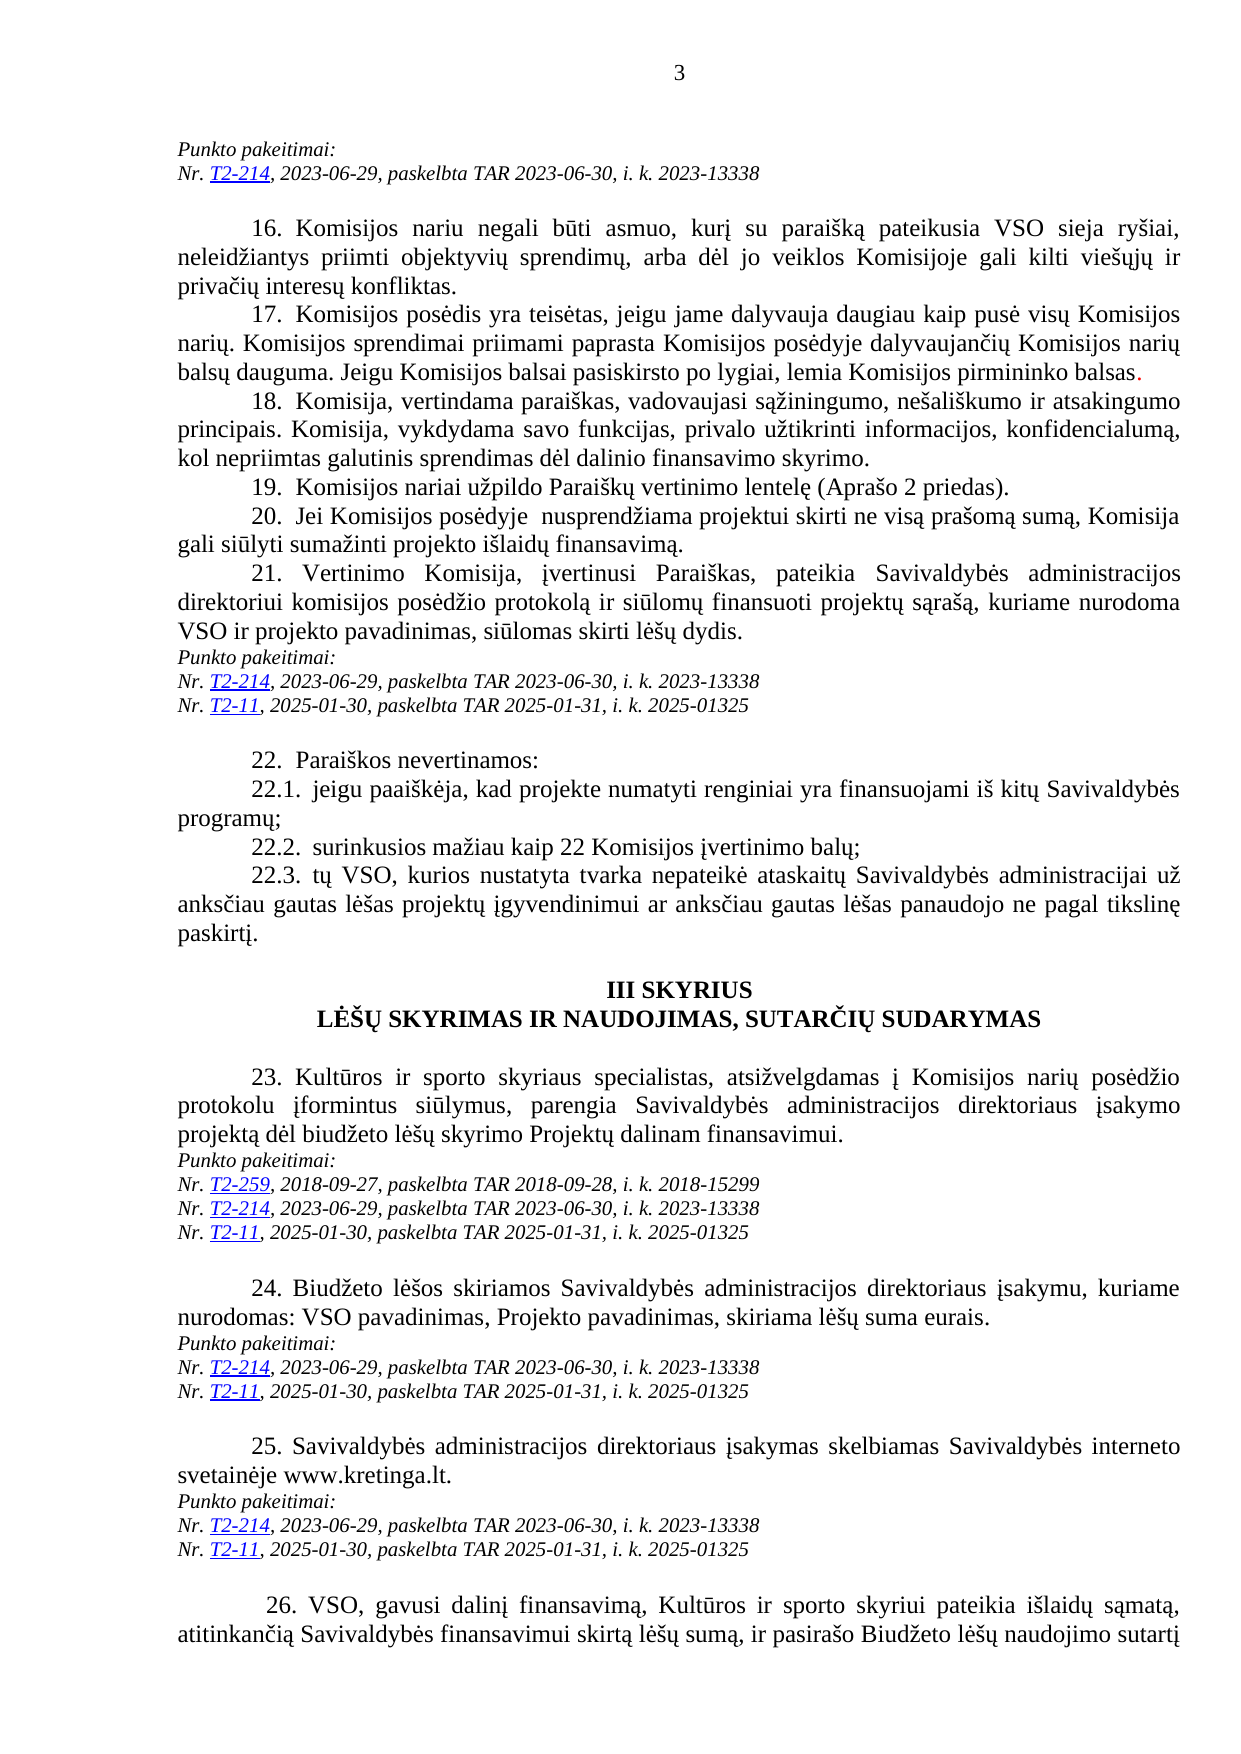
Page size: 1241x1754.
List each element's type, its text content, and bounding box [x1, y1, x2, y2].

text 20. Jei Komisijos posėdyje nusprendžiama projektui skirti ne visą prašomą sumą, Komisija gali siūlyti sumažinti projekto išlaidų finansavimą. [177, 501, 1181, 558]
text Nr. T2-11, 2025-01-30, paskelbta TAR 2025-01-31, i. k. 2025-01325 [177, 1379, 1181, 1403]
text Nr. T2-214, 2023-06-29, paskelbta TAR 2023-06-30, i. k. 2023-13338 [177, 1196, 1181, 1220]
text 23. Kultūros ir sporto skyriaus specialistas, atsižvelgdamas į Komisijos narių posėdžio protokolu įformintus siūlymus, parengia Savivaldybės administracijos direktoriaus įsakymo projektą dėl biudžeto lėšų skyrimo Projektų dalinam finansavimui. [177, 1062, 1181, 1148]
text Nr. T2-11, 2025-01-30, paskelbta TAR 2025-01-31, i. k. 2025-01325 [177, 1220, 1181, 1244]
text Nr. T2-11, 2025-01-30, paskelbta TAR 2025-01-31, i. k. 2025-01325 [177, 693, 1181, 717]
text 16. Komisijos nariu negali būti asmuo, kurį su paraišką pateikusia VSO sieja ryšiai, neleidžiantys priimti objektyvių sprendimų, arba dėl jo veiklos Komisijoje gali kilti viešųjų ir privačių interesų konfliktas. [177, 213, 1181, 299]
text 26. VSO, gavusi dalinį finansavimą, Kultūros ir sporto skyriui pateikia išlaidų sąmatą, atitinkančią Savivaldybės finansavimui skirtą lėšų sumą, ir pasirašo Biudžeto lėšų naudojimo sutartį [177, 1590, 1181, 1647]
text 22.2. surinkusios mažiau kaip 22 Komisijos įvertinimo balų; [177, 832, 1181, 861]
text Punkto pakeitimai: [177, 136, 1181, 161]
text 25. Savivaldybės administracijos direktoriaus įsakymas skelbiamas Savivaldybės interneto svetainėje www.kretinga.lt. [177, 1431, 1181, 1489]
text Nr. T2-11, 2025-01-30, paskelbta TAR 2025-01-31, i. k. 2025-01325 [177, 1537, 1181, 1561]
text III SKYRIUS [177, 976, 1181, 1004]
text Punkto pakeitimai: [177, 1331, 1181, 1354]
text LĖŠŲ SKYRIMAS IR NAUDOJIMAS, SUTARČIŲ SUDARYMAS [177, 1004, 1181, 1033]
text Nr. T2-214, 2023-06-29, paskelbta TAR 2023-06-30, i. k. 2023-13338 [177, 1354, 1181, 1379]
text Punkto pakeitimai: [177, 1148, 1181, 1172]
text 22. Paraiškos nevertinamos: [177, 746, 1181, 774]
text 18. Komisija, vertindama paraiškas, vadovaujasi sąžiningumo, nešališkumo ir atsakingumo principais. Komisija, vykdydama savo funkcijas, privalo užtikrinti informacijos, konfidencialumą, kol nepriimtas galutinis sprendimas dėl dalinio finansavimo skyrimo. [177, 386, 1181, 472]
text Nr. T2-214, 2023-06-29, paskelbta TAR 2023-06-30, i. k. 2023-13338 [177, 669, 1181, 693]
text Nr. T2-214, 2023-06-29, paskelbta TAR 2023-06-30, i. k. 2023-13338 [177, 1513, 1181, 1537]
text 19. Komisijos nariai užpildo Paraiškų vertinimo lentelę (Aprašo 2 priedas). [177, 472, 1181, 501]
text Punkto pakeitimai: [177, 1489, 1181, 1513]
text 22.3. tų VSO, kurios nustatyta tvarka nepateikė ataskaitų Savivaldybės administracijai už anksčiau gautas lėšas projektų įgyvendinimui ar anksčiau gautas lėšas panaudojo ne pagal tikslinę paskirtį. [177, 861, 1181, 947]
text 17. Komisijos posėdis yra teisėtas, jeigu jame dalyvauja daugiau kaip pusė visų Komisijos narių. Komisijos sprendimai priimami paprasta Komisijos posėdyje dalyvaujančių Komisijos narių balsų dauguma. Jeigu Komisijos balsai pasiskirsto po lygiai, lemia Komisijos pirmininko balsas. [177, 299, 1181, 386]
text Nr. T2-214, 2023-06-29, paskelbta TAR 2023-06-30, i. k. 2023-13338 [177, 161, 1181, 184]
text 24. Biudžeto lėšos skiriamos Savivaldybės administracijos direktoriaus įsakymu, kuriame nurodomas: VSO pavadinimas, Projekto pavadinimas, skiriama lėšų suma eurais. [177, 1273, 1181, 1331]
text Punkto pakeitimai: [177, 644, 1181, 669]
text Nr. T2-259, 2018-09-27, paskelbta TAR 2018-09-28, i. k. 2018-15299 [177, 1172, 1181, 1196]
text 22.1. jeigu paaiškėja, kad projekte numatyti renginiai yra finansuojami iš kitų Savivaldybės programų; [177, 774, 1181, 832]
text 21. Vertinimo Komisija, įvertinusi Paraiškas, pateikia Savivaldybės administracijos direktoriui komisijos posėdžio protokolą ir siūlomų finansuoti projektų sąrašą, kuriame nurodoma VSO ir projekto pavadinimas, siūlomas skirti lėšų dydis. [177, 558, 1181, 644]
